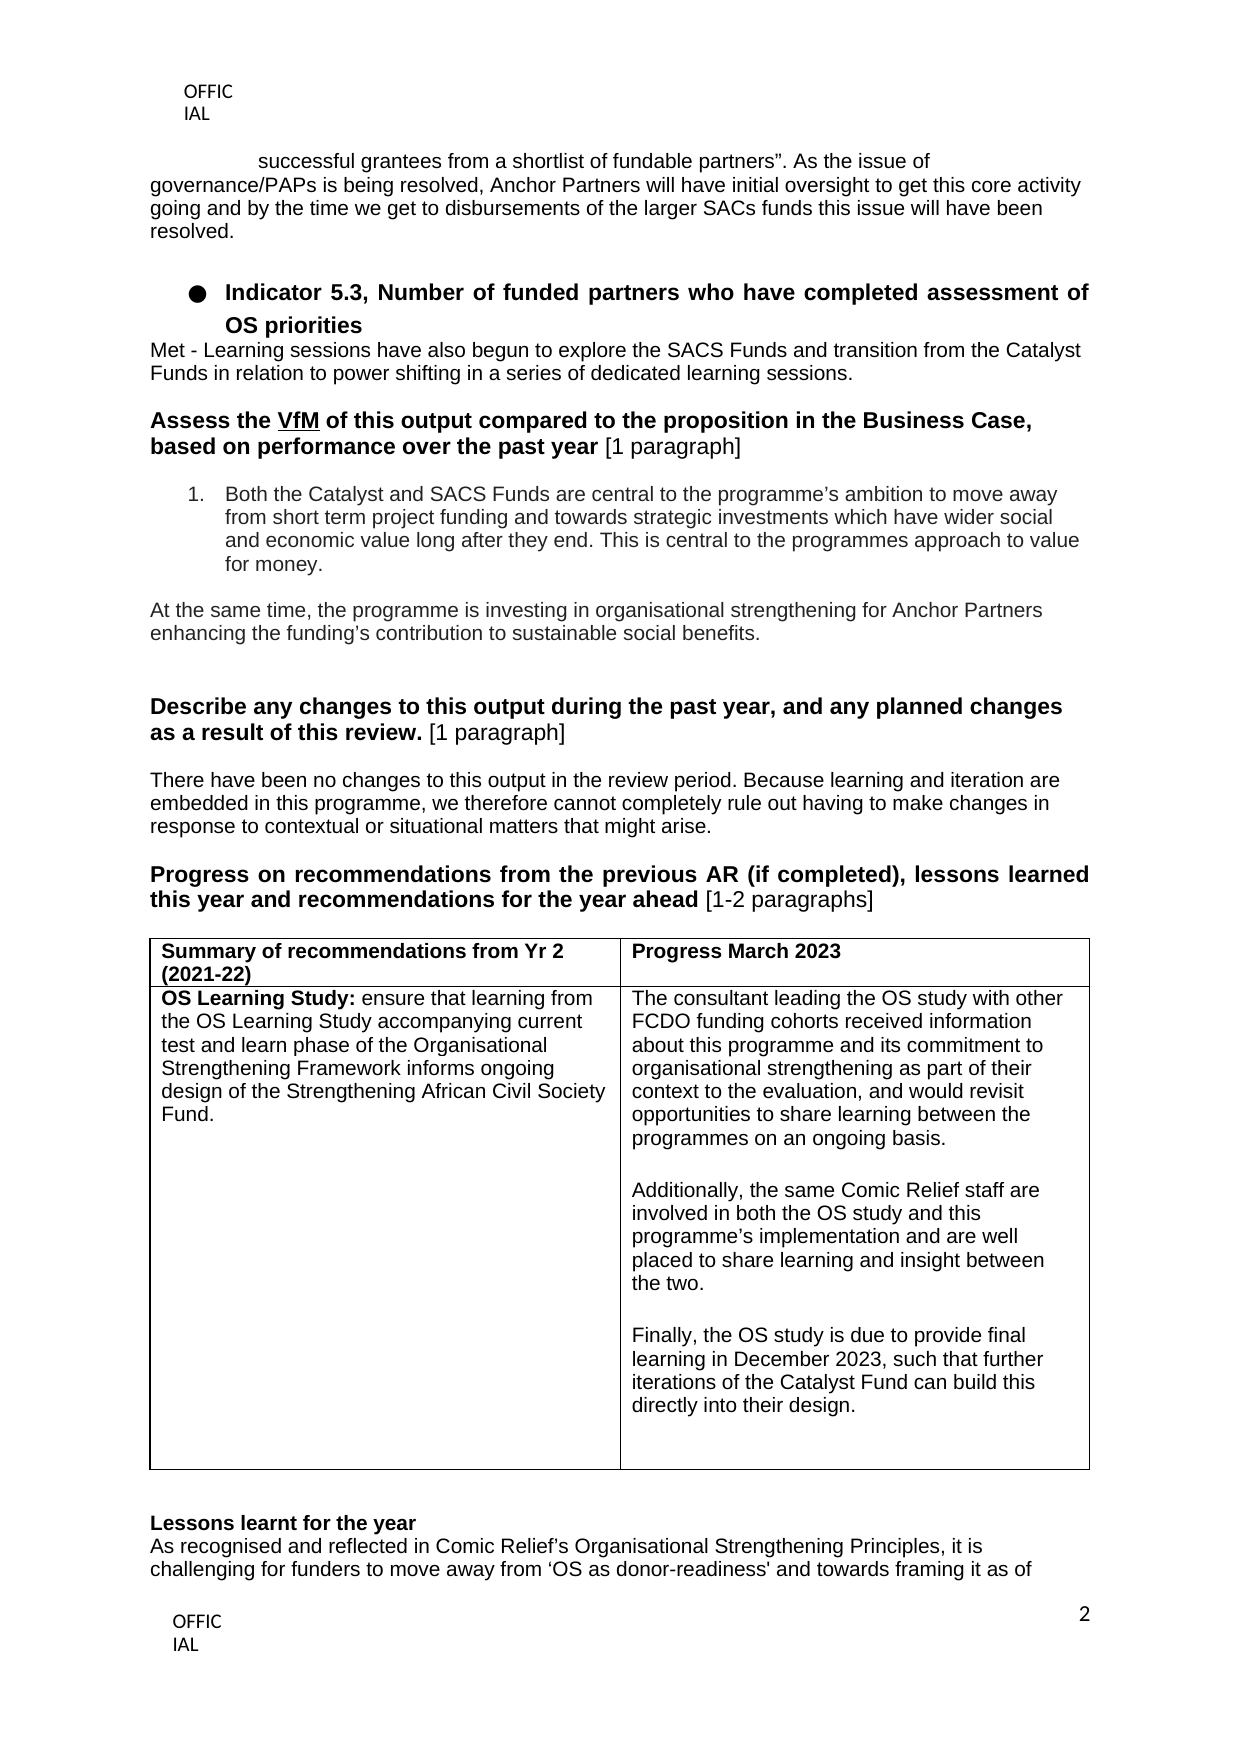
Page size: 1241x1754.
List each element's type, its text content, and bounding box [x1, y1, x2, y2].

text There have been no changes to this output in the review period. Because learning and iteration are embedded in this programme, we therefore cannot completely rule out having to make changes in response to contextual or situational matters that might arise. [150, 768, 1090, 838]
text successful grantees from a shortlist of fundable partners”. As the issue of governance/PAPs is being resolved, Anchor Partners will have initial oversight to get this core activity going and by the time we get to disbursements of the larger SACs funds this issue will have been resolved. [150, 150, 1090, 243]
text Lessons learnt for the year [150, 1512, 1090, 1535]
table_header Summary of recommendations from Yr 2 (2021-22) [151, 939, 620, 986]
table_cell OS Learning Study: ensure that learning from the OS Learning Study accompanying current test and learn phase of the Organisational Strengthening Framework informs ongoing design of the Strengthening African Civil Society Fund. [151, 987, 620, 1469]
text Met - Learning sessions have also begun to explore the SACS Funds and transition from the Catalyst Funds in relation to power shifting in a series of dedicated learning sessions. [150, 339, 1090, 385]
text Progress on recommendations from the previous AR (if completed), lessons learned this year and recommendations for the year ahead [1-2 paragraphs] [150, 861, 1090, 913]
text Describe any changes to this output during the past year, and any planned changes as a result of this review. [1 paragraph] [150, 694, 1090, 745]
list Indicator 5.3, Number of funded partners who have completed assessment of OS priorities [187, 266, 1090, 339]
list Both the Catalyst and SACS Funds are central to the programme’s ambition to move away from short term project funding and towards strategic investments which have wider social and economic value long after they end. This is central to the programmes approach to value for money. [187, 483, 1090, 576]
text At the same time, the programme is investing in organisational strengthening for Anchor Partners enhancing the funding’s contribution to sustainable social benefits. [150, 599, 1090, 645]
text Assess the VfM of this output compared to the proposition in the Business Case, based on performance over the past year [1 paragraph] [150, 408, 1090, 459]
table_header Progress March 2023 [621, 939, 1089, 986]
table_cell The consultant leading the OS study with other FCDO funding cohorts received information about this programme and its commitment to organisational strengthening as part of their context to the evaluation, and would revisit opportunities to share learning between the programmes on an ongoing basis. Additionally, the same Comic Relief staff are involved in both the OS study and this programme’s implementation and are well placed to share learning and insight between the two. Finally, the OS study is due to provide final learning in December 2023, such that further iterations of the Catalyst Fund can build this directly into their design. [621, 987, 1089, 1469]
text As recognised and reflected in Comic Relief’s Organisational Strengthening Principles, it is challenging for funders to move away from ‘OS as donor-readiness' and towards framing it as of [150, 1535, 1090, 1581]
